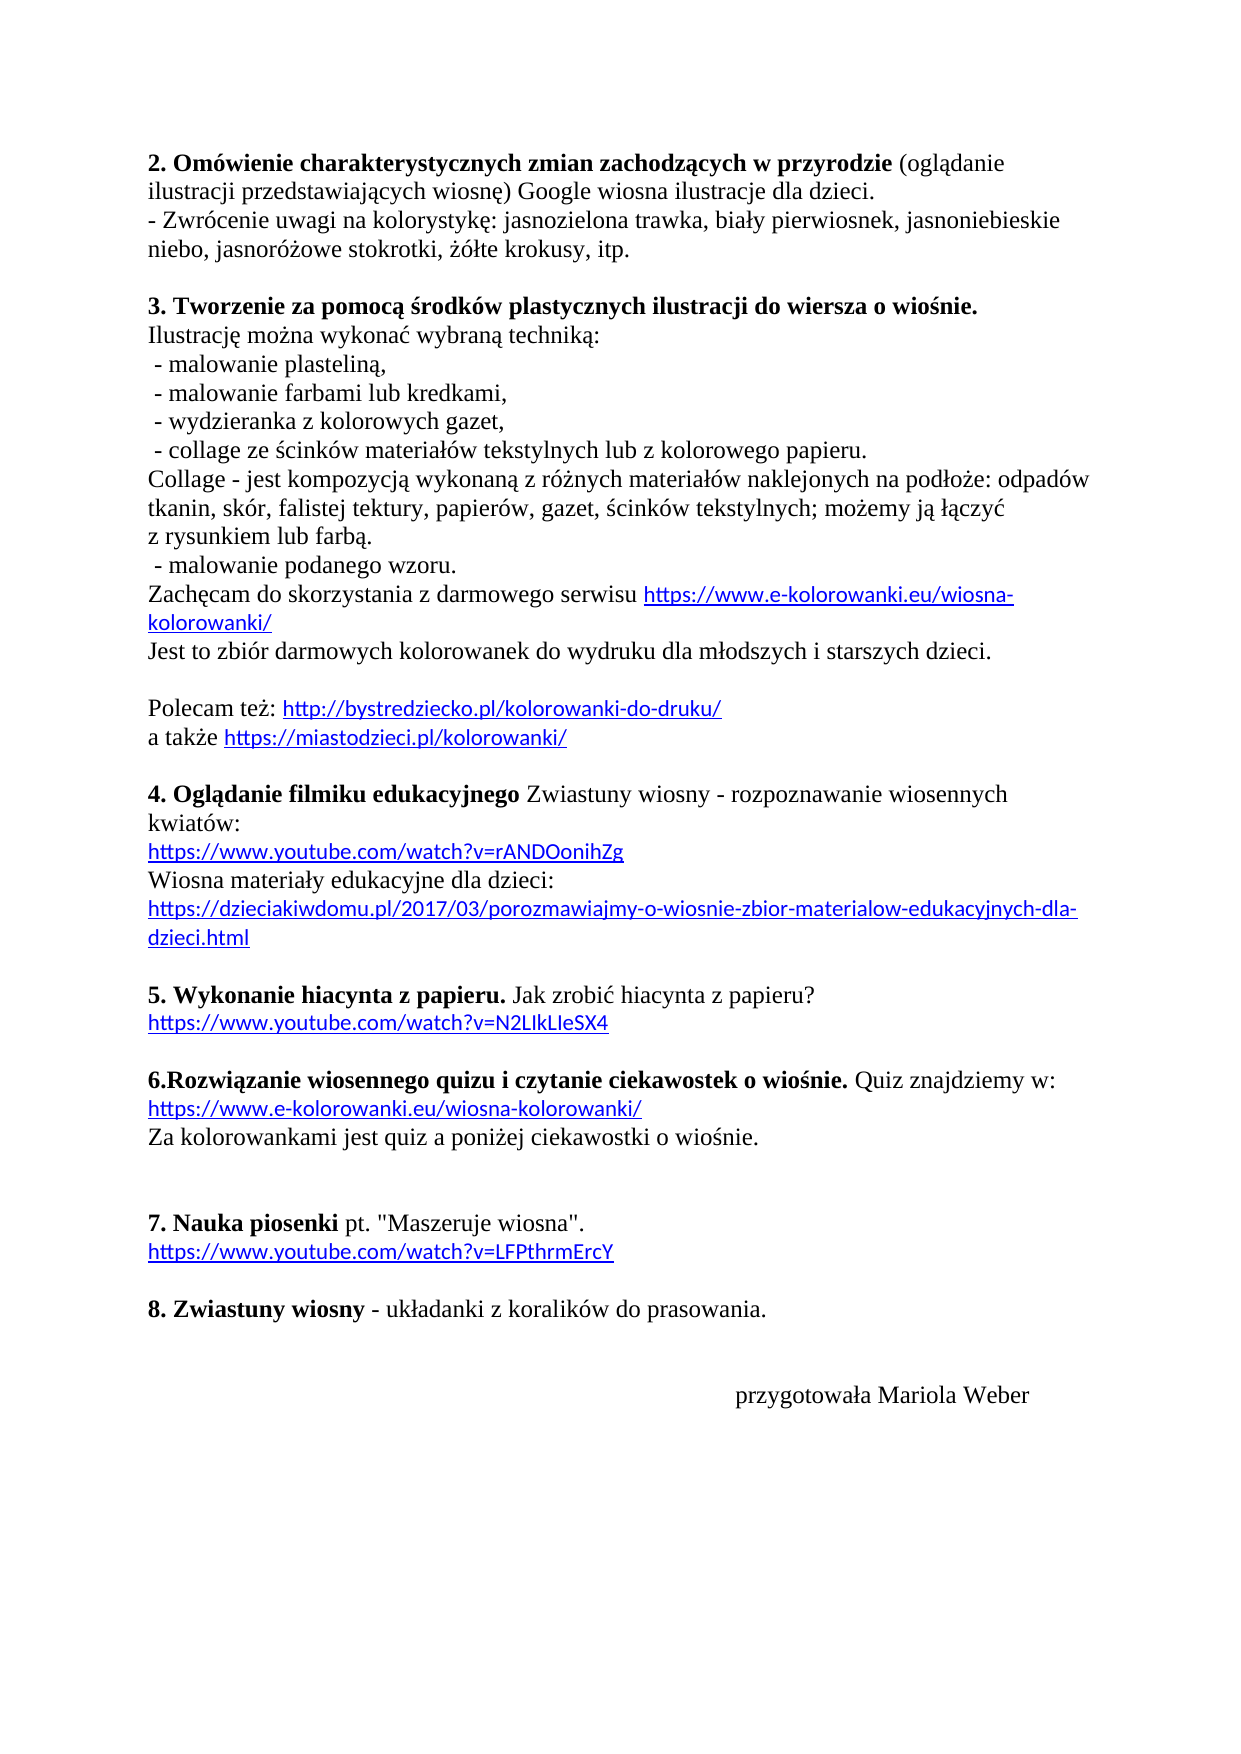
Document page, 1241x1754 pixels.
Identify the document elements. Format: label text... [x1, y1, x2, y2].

text - malowanie plasteliną, [148, 349, 1093, 378]
text 5. Wykonanie hiacynta z papieru. Jak zrobić hiacynta z papieru? https://www.youtube.com/watch?v=N2LIkLIeSX4 [148, 980, 1093, 1036]
text Collage - jest kompozycją wykonaną z różnych materiałów naklejonych na podłoże: odpadów tkanin, skór, falistej tektury, papierów, gazet, ścinków tekstylnych; możemy ją łączyć z rysunkiem lub farbą. [148, 464, 1093, 550]
text - Zwrócenie uwagi na kolorystykę: jasnozielona trawka, biały pierwiosnek, jasnoniebieskie niebo, jasnoróżowe stokrotki, żółte krokusy, itp. [148, 205, 1093, 263]
text https://www.youtube.com/watch?v=rANDOonihZg [148, 837, 1093, 865]
text 7. Nauka piosenki pt. "Maszeruje wiosna". https://www.youtube.com/watch?v=LFPthrmErcY [148, 1208, 1093, 1265]
text - collage ze ścinków materiałów tekstylnych lub z kolorowego papieru. [148, 435, 1093, 464]
text a także https://miastodzieci.pl/kolorowanki/ [148, 722, 1093, 751]
text - wydzieranka z kolorowych gazet, [148, 406, 1093, 435]
text 8. Zwiastuny wiosny - układanki z koralików do prasowania. [148, 1294, 1093, 1322]
text - malowanie farbami lub kredkami, [148, 378, 1093, 406]
text Wiosna materiały edukacyjne dla dzieci: [148, 865, 1093, 894]
text 6.Rozwiązanie wiosennego quizu i czytanie ciekawostek o wiośnie. Quiz znajdziemy w: https://www.e-kolorowanki.eu/wiosna-kolorowanki/ [148, 1065, 1093, 1122]
text - malowanie podanego wzoru. Zachęcam do skorzystania z darmowego serwisu https://www.e-kolorowanki.eu/wiosna-kolorowanki/ Jest to zbiór darmowych kolorowanek do wydruku dla młodszych i starszych dzieci. [148, 550, 1093, 693]
text Polecam też: http://bystredziecko.pl/kolorowanki-do-druku/ [148, 693, 1093, 722]
text 2. Omówienie charakterystycznych zmian zachodzących w przyrodzie (oglądanie ilustracji przedstawiających wiosnę) Google wiosna ilustracje dla dzieci. [148, 148, 1093, 205]
text https://dzieciakiwdomu.pl/2017/03/porozmawiajmy-o-wiosnie-zbior-materialow-edukacyjnych-dla-dzieci.html [148, 894, 1093, 951]
text Za kolorowankami jest quiz a poniżej ciekawostki o wiośnie. [148, 1122, 1093, 1151]
text przygotowała Mariola Weber [148, 1380, 1093, 1409]
text 4. Oglądanie filmiku edukacyjnego Zwiastuny wiosny - rozpoznawanie wiosennych kwiatów: [148, 779, 1093, 837]
text Ilustrację można wykonać wybraną techniką: [148, 320, 1093, 349]
text 3. Tworzenie za pomocą środków plastycznych ilustracji do wiersza o wiośnie. [148, 291, 1093, 320]
